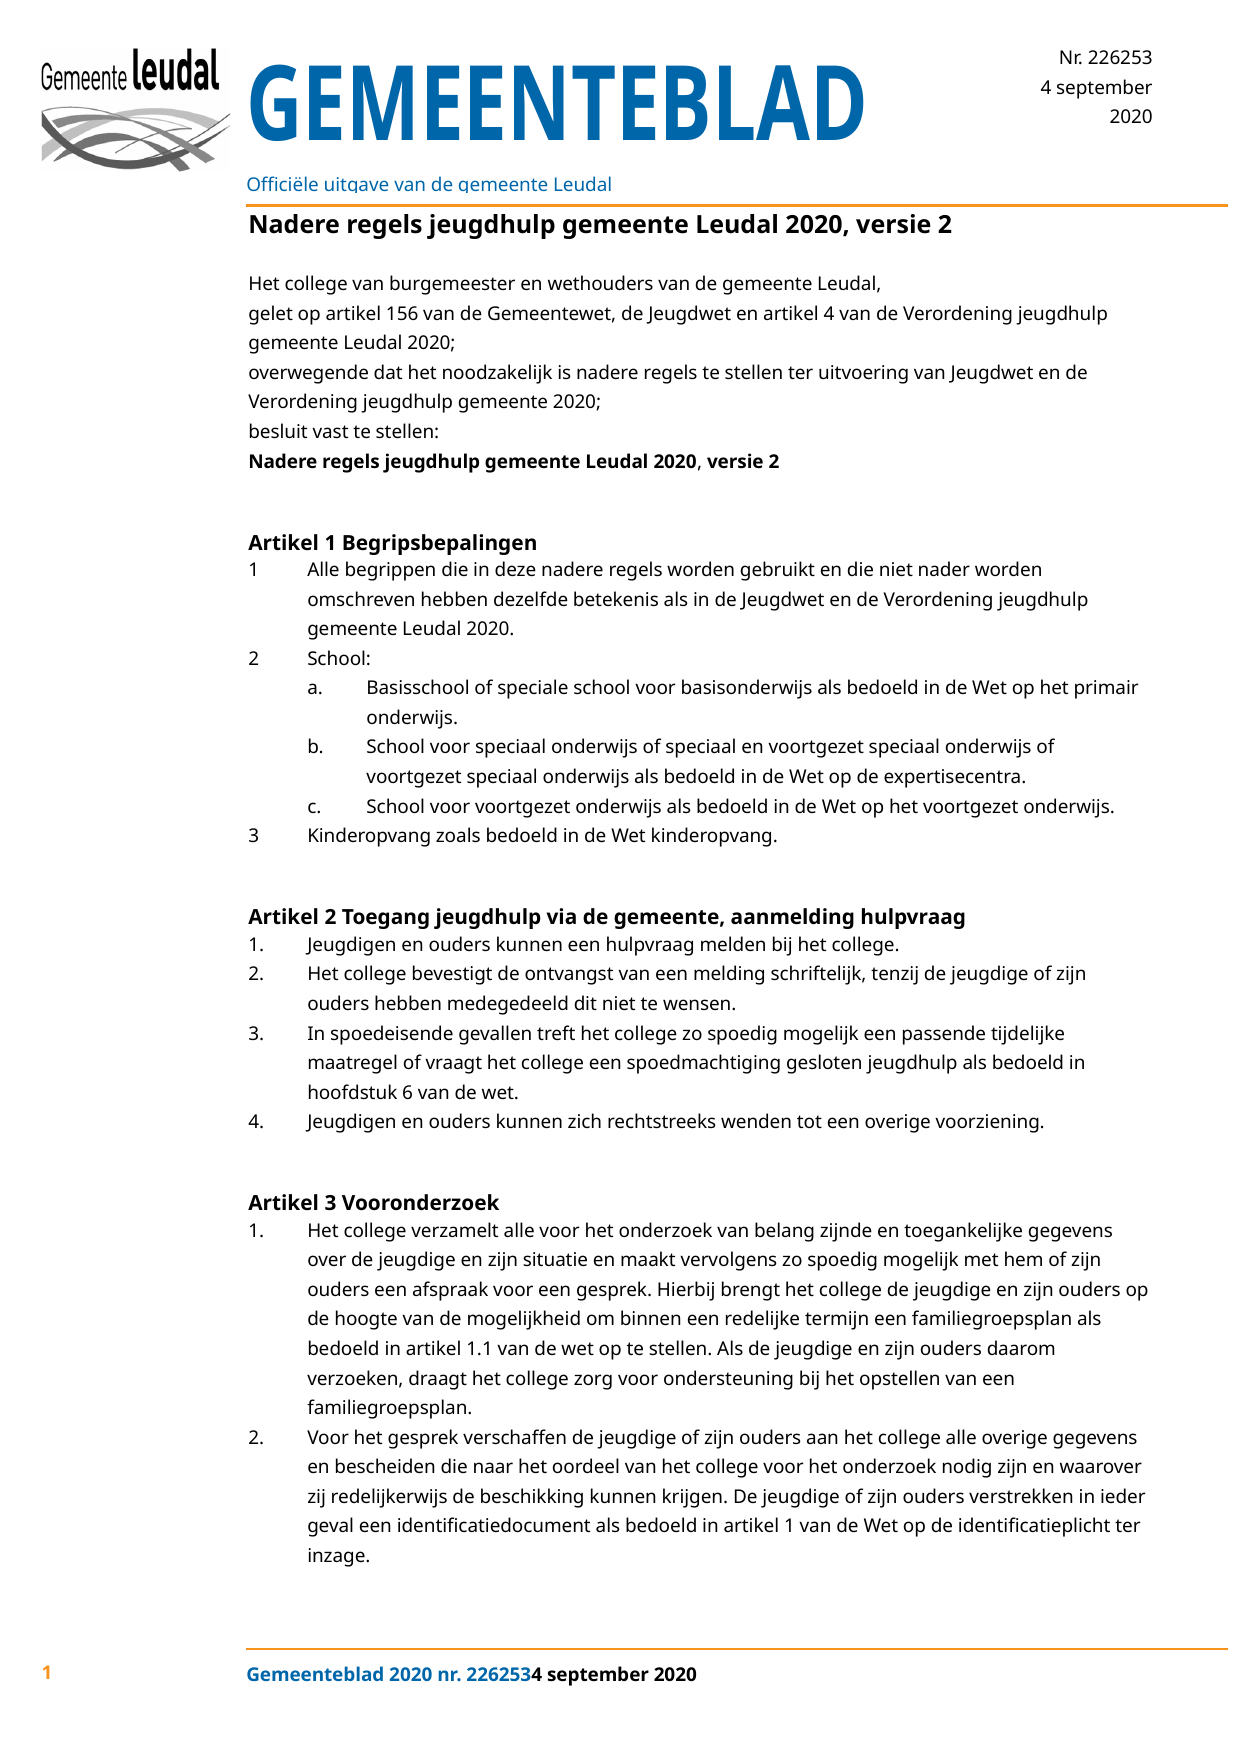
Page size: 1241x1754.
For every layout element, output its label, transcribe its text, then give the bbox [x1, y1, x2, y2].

list In spoedeisende gevallen treft het college zo spoedig mogelijk een passende tijdelijke maatregel of vraagt het college een spoedmachtiging gesloten jeugdhulp als bedoeld in hoofdstuk 6 van de wet. [248, 1020, 1152, 1104]
list Alle begrippen die in deze nadere regels worden gebruikt en die niet nader worden omschreven hebben dezelfde betekenis als in de Jeugdwet en de Verordening jeugdhulp gemeente Leudal 2020. [248, 556, 1152, 641]
picture [41, 47, 231, 172]
text Nadere regels jeugdhulp gemeente Leudal 2020, versie 2 [248, 448, 1152, 473]
list Voor het gesprek verschaffen de jeugdige of zijn ouders aan het college alle overige gegevens en bescheiden die naar het oordeel van het college voor het onderzoek nodig zijn en waarover zij redelijkerwijs de beschikking kunnen krijgen. De jeugdige of zijn ouders verstrekken in ieder geval een identificatiedocument als bedoeld in artikel 1 van de Wet op de identificatieplicht ter inzage. [248, 1424, 1152, 1568]
list School voor speciaal onderwijs of speciaal en voortgezet speciaal onderwijs of voortgezet speciaal onderwijs als bedoeld in de Wet op de expertisecentra. [307, 734, 1152, 789]
list Kinderopvang zoals bedoeld in de Wet kinderopvang. [248, 822, 1152, 848]
list Het college verzamelt alle voor het onderzoek van belang zijnde en toegankelijke gegevens over de jeugdige en zijn situatie en maakt vervolgens zo spoedig mogelijk met hem of zijn ouders een afspraak voor een gesprek. Hierbij brengt het college de jeugdige en zijn ouders op de hoogte van de mogelijkheid om binnen een redelijke termijn een familiegroepsplan als bedoeld in artikel 1.1 van de wet op te stellen. Als de jeugdige en zijn ouders daarom verzoeken, draagt het college zorg voor ondersteuning bij het opstellen van een familiegroepsplan. [248, 1217, 1152, 1420]
text Nadere regels jeugdhulp gemeente Leudal 2020, versie 2 [248, 207, 1152, 241]
text Artikel 1 Begripsbepalingen [248, 528, 1152, 556]
text besluit vast te stellen: [248, 418, 1152, 444]
text Artikel 3 Vooronderzoek [248, 1188, 1152, 1217]
text overwegende dat het noodzakelijk is nadere regels te stellen ter uitvoering van Jeugdwet en de Verordening jeugdhulp gemeente 2020; [248, 359, 1152, 414]
text Artikel 2 Toegang jeugdhulp via de gemeente, aanmelding hulpvraag [248, 902, 1152, 931]
list School voor voortgezet onderwijs als bedoeld in de Wet op het voortgezet onderwijs. [307, 793, 1152, 819]
text Het college van burgemeester en wethouders van de gemeente Leudal, [248, 270, 1152, 296]
list Jeugdigen en ouders kunnen zich rechtstreeks wenden tot een overige voorziening. [248, 1108, 1152, 1134]
list Het college bevestigt de ontvangst van een melding schriftelijk, tenzij de jeugdige of zijn ouders hebben medegedeeld dit niet te wensen. [248, 961, 1152, 1016]
list School: [248, 645, 1152, 671]
list Basisschool of speciale school voor basisonderwijs als bedoeld in de Wet op het primair onderwijs. [307, 674, 1152, 730]
text gelet op artikel 156 van de Gemeentewet, de Jeugdwet en artikel 4 van de Verordening jeugdhulp gemeente Leudal 2020; [248, 300, 1152, 355]
list Jeugdigen en ouders kunnen een hulpvraag melden bij het college. [248, 931, 1152, 957]
